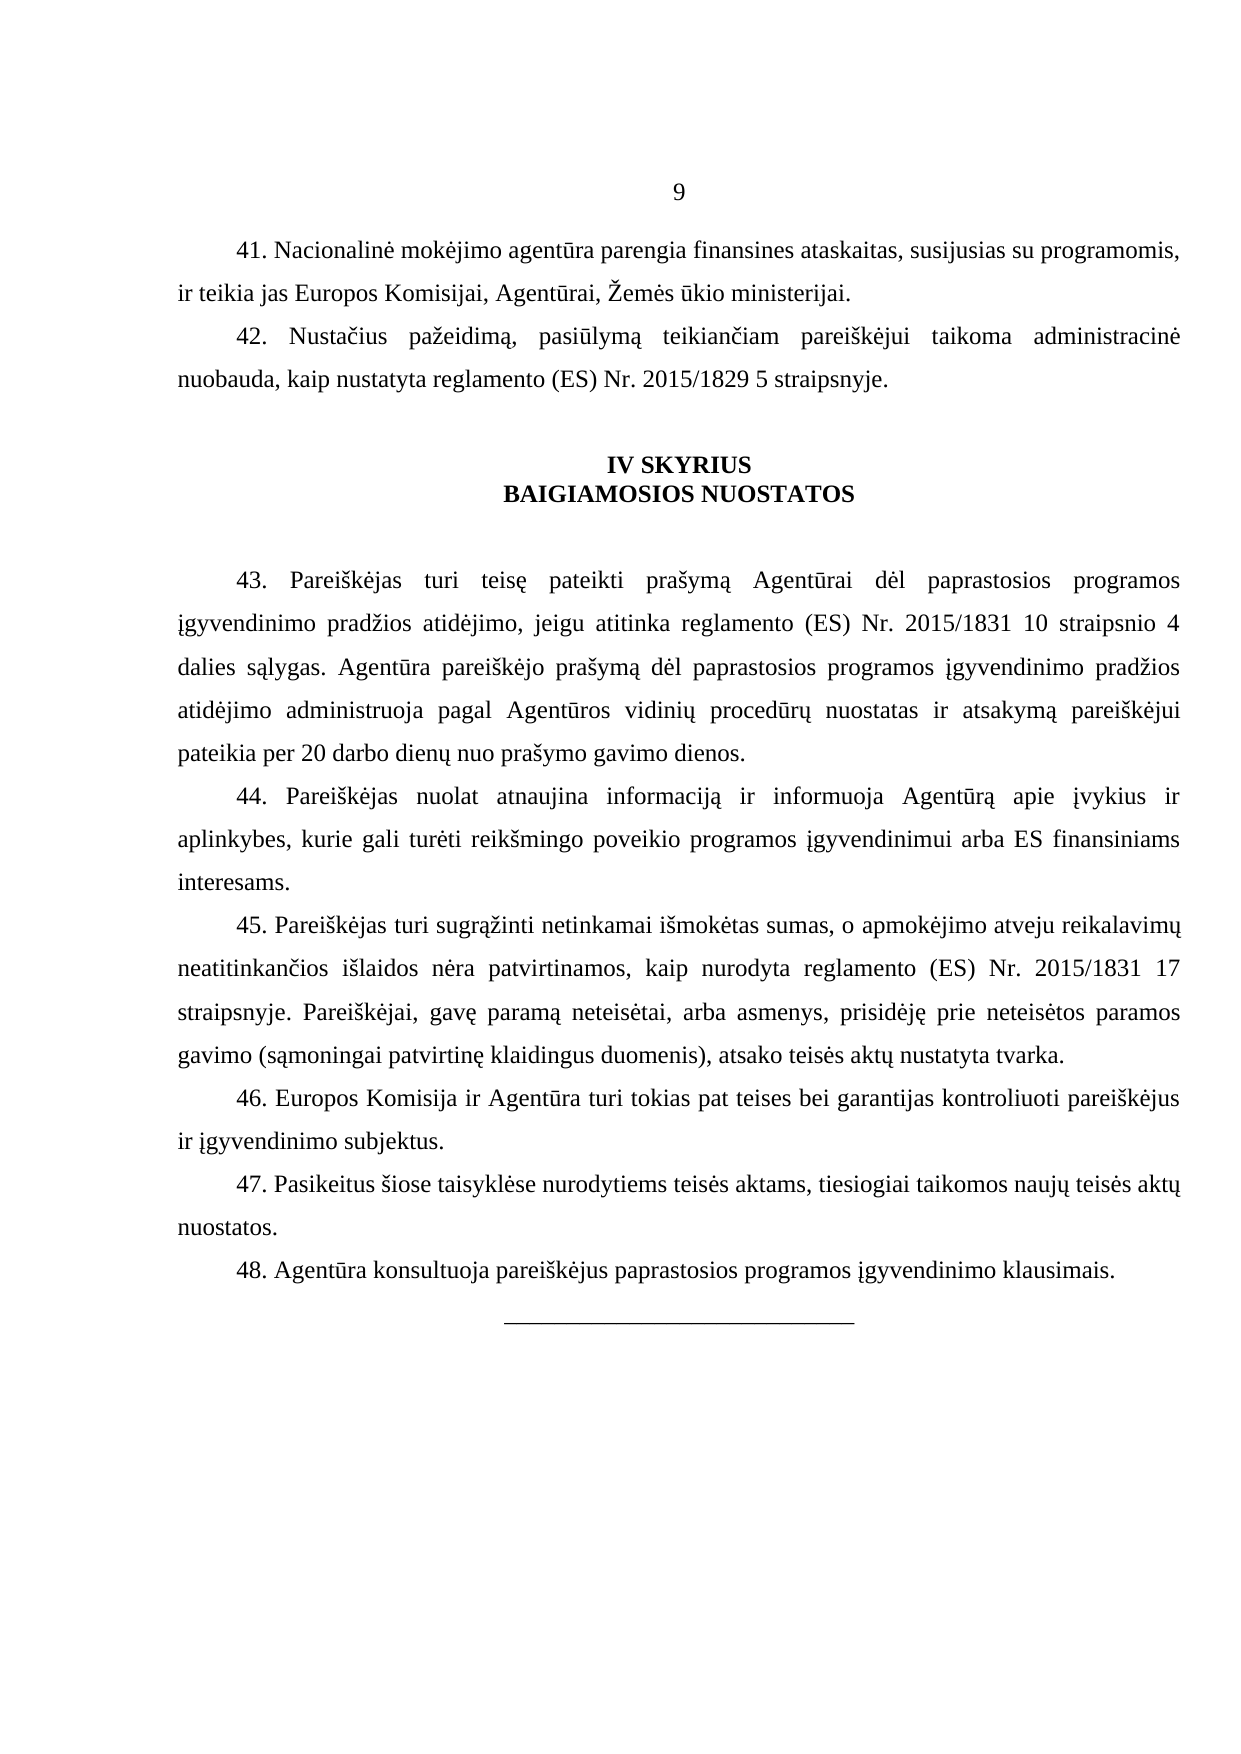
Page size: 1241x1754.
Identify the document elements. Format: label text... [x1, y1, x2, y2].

text ____________________________ [177, 1298, 1181, 1327]
text BAIGIAMOSIOS NUOSTATOS [177, 479, 1181, 508]
text 44. Pareiškėjas nuolat atnaujina informaciją ir informuoja Agentūrą apie įvykius ir aplinkybes, kurie gali turėti reikšmingo poveikio programos įgyvendinimui arba ES finansiniams interesams. [177, 781, 1181, 896]
text 45. Pareiškėjas turi sugrąžinti netinkamai išmokėtas sumas, o apmokėjimo atveju reikalavimų neatitinkančios išlaidos nėra patvirtinamos, kaip nurodyta reglamento (ES) Nr. 2015/1831 17 straipsnyje. Pareiškėjai, gavę paramą neteisėtai, arba asmenys, prisidėję prie neteisėtos paramos gavimo (sąmoningai patvirtinę klaidingus duomenis), atsako teisės aktų nustatyta tvarka. [177, 910, 1181, 1068]
text 41. Nacionalinė mokėjimo agentūra parengia finansines ataskaitas, susijusias su programomis, ir teikia jas Europos Komisijai, Agentūrai, Žemės ūkio ministerijai. [177, 235, 1181, 307]
text 47. Pasikeitus šiose taisyklėse nurodytiems teisės aktams, tiesiogiai taikomos naujų teisės aktų nuostatos. [177, 1169, 1181, 1241]
text 48. Agentūra konsultuoja pareiškėjus paprastosios programos įgyvendinimo klausimais. [177, 1255, 1181, 1284]
text 42. Nustačius pažeidimą, pasiūlymą teikiančiam pareiškėjui taikoma administracinė nuobauda, kaip nustatyta reglamento (ES) Nr. 2015/1829 5 straipsnyje. [177, 321, 1181, 393]
text 43. Pareiškėjas turi teisę pateikti prašymą Agentūrai dėl paprastosios programos įgyvendinimo pradžios atidėjimo, jeigu atitinka reglamento (ES) Nr. 2015/1831 10 straipsnio 4 dalies sąlygas. Agentūra pareiškėjo prašymą dėl paprastosios programos įgyvendinimo pradžios atidėjimo administruoja pagal Agentūros vidinių procedūrų nuostatas ir atsakymą pareiškėjui pateikia per 20 darbo dienų nuo prašymo gavimo dienos. [177, 565, 1181, 767]
text 46. Europos Komisija ir Agentūra turi tokias pat teises bei garantijas kontroliuoti pareiškėjus ir įgyvendinimo subjektus. [177, 1083, 1181, 1155]
text IV SKYRIUS [177, 450, 1181, 479]
